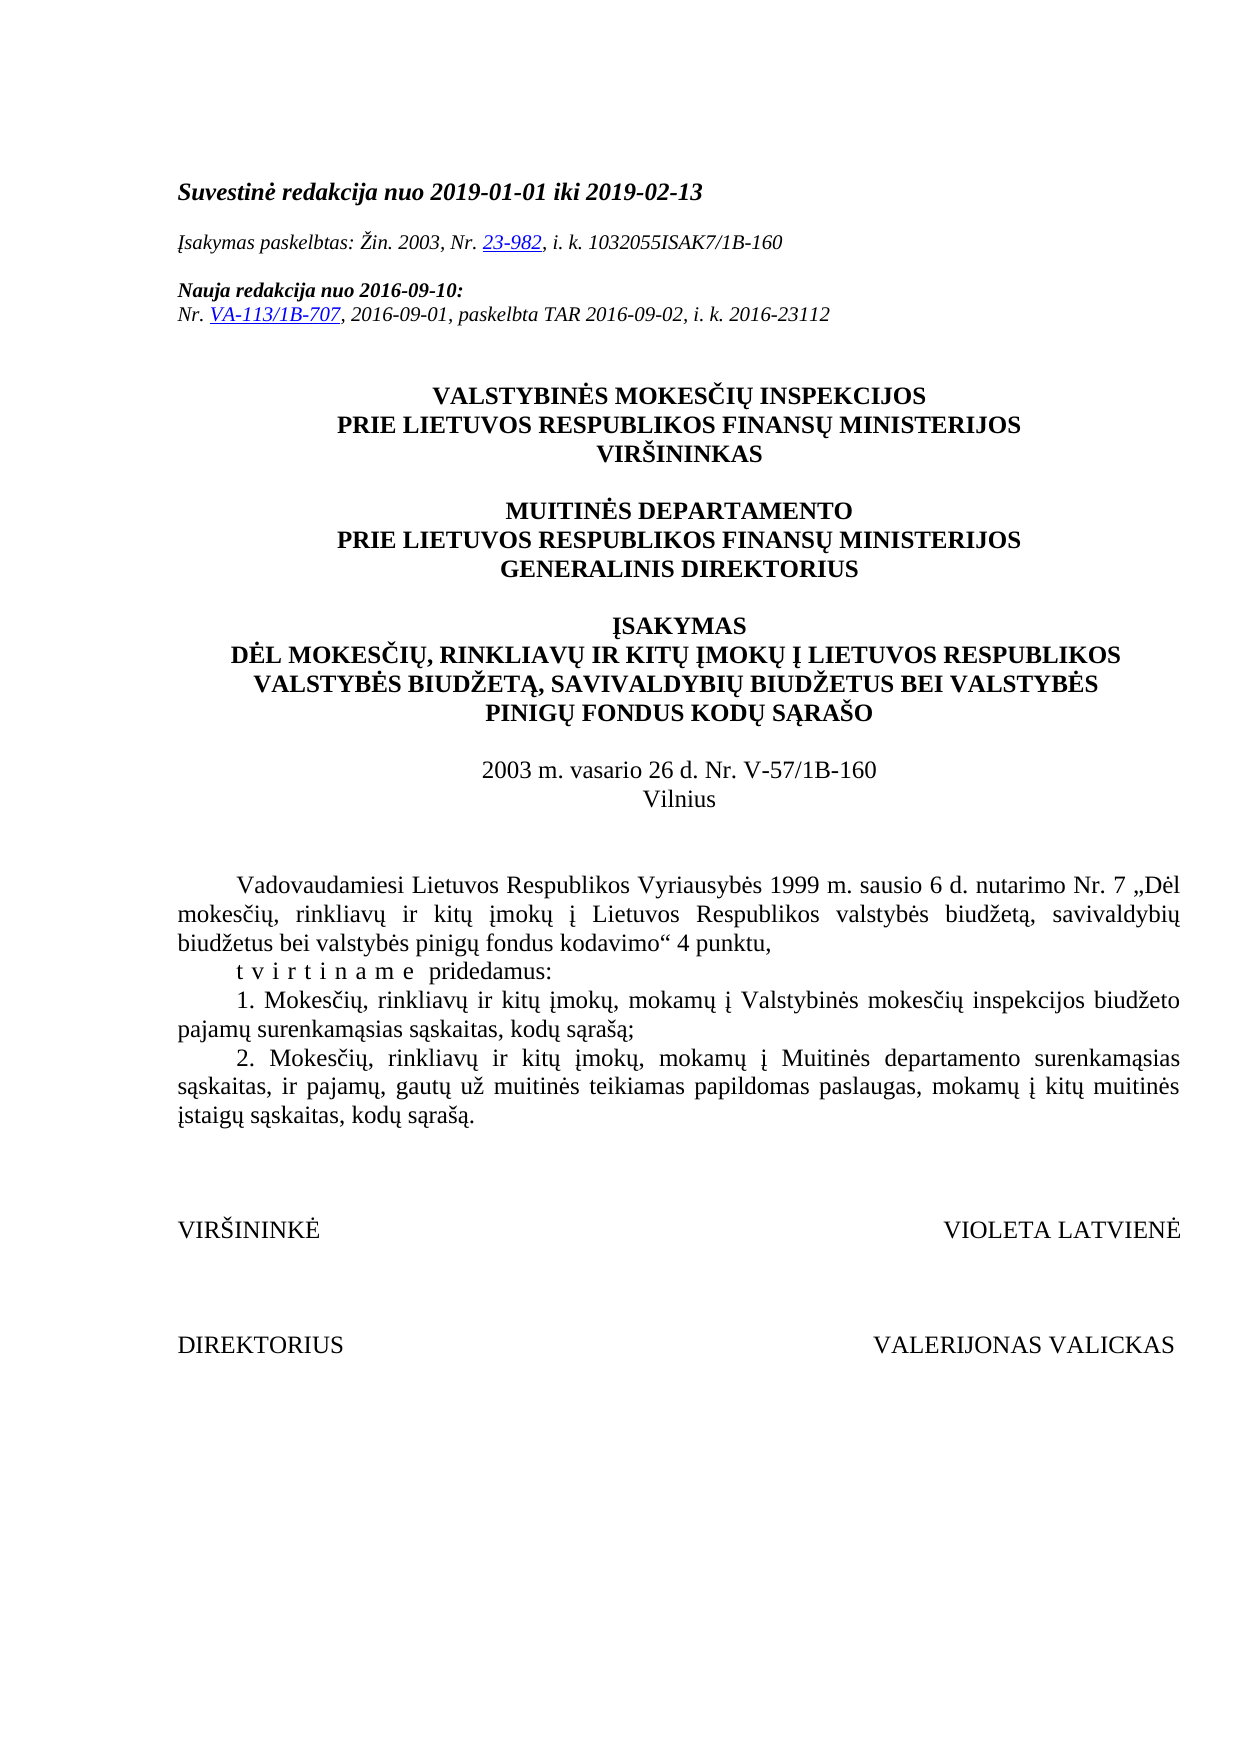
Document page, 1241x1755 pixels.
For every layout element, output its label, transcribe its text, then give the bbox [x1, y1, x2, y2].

text Nauja redakcija nuo 2016-09-10: [177, 278, 1181, 302]
text Vilnius [177, 784, 1181, 813]
text GENERALINIS DIREKTORIUS [177, 554, 1181, 583]
text PINIGŲ FONDUS KODŲ SĄRAŠO [177, 698, 1181, 726]
text Įsakymas paskelbtas: Žin. 2003, Nr. 23-982, i. k. 1032055ISAK7/1B-160 [177, 230, 1181, 254]
text 2. Mokesčių, rinkliavų ir kitų įmokų, mokamų į Muitinės departamento surenkamąsias sąskaitas, ir pajamų, gautų už muitinės teikiamas papildomas paslaugas, mokamų į kitų muitinės įstaigų sąskaitas, kodų sąrašą. [177, 1043, 1181, 1129]
text ĮSAKYMAS [177, 611, 1181, 640]
text VALSTYBINĖS MOKESČIŲ INSPEKCIJOS [177, 381, 1181, 410]
text Suvestinė redakcija nuo 2019-01-01 iki 2019-02-13 [177, 177, 1181, 206]
text MUITINĖS DEPARTAMENTO [177, 496, 1181, 525]
text VIRŠININKĖ VIOLETA LATVIENĖ [177, 1215, 1181, 1244]
text tvirtiname pridedamus: [177, 956, 1181, 985]
text 2003 m. vasario 26 d. Nr. V-57/1B-160 [177, 755, 1181, 784]
text Nr. VA-113/1B-707, 2016-09-01, paskelbta TAR 2016-09-02, i. k. 2016-23112 [177, 302, 1181, 326]
text Vadovaudamiesi Lietuvos Respublikos Vyriausybės 1999 m. sausio 6 d. nutarimo Nr. 7 „Dėl mokesčių, rinkliavų ir kitų įmokų į Lietuvos Respublikos valstybės biudžetą, savivaldybių biudžetus bei valstybės pinigų fondus kodavimo“ 4 punktu, [177, 870, 1181, 956]
text 1. Mokesčių, rinkliavų ir kitų įmokų, mokamų į Valstybinės mokesčių inspekcijos biudžeto pajamų surenkamąsias sąskaitas, kodų sąrašą; [177, 985, 1181, 1043]
text VIRŠININKAS [177, 439, 1181, 468]
text DĖL MOKESČIŲ, RINKLIAVŲ IR KITŲ ĮMOKŲ Į LIETUVOS RESPUBLIKOS [177, 640, 1181, 669]
text DIREKTORIUS VALERIJONAS VALICKAS [177, 1330, 1181, 1359]
text PRIE LIETUVOS RESPUBLIKOS FINANSŲ MINISTERIJOS [177, 525, 1181, 554]
text VALSTYBĖS BIUDŽETĄ, SAVIVALDYBIŲ BIUDŽETUS BEI VALSTYBĖS [177, 669, 1181, 698]
text PRIE LIETUVOS RESPUBLIKOS FINANSŲ MINISTERIJOS [177, 410, 1181, 439]
